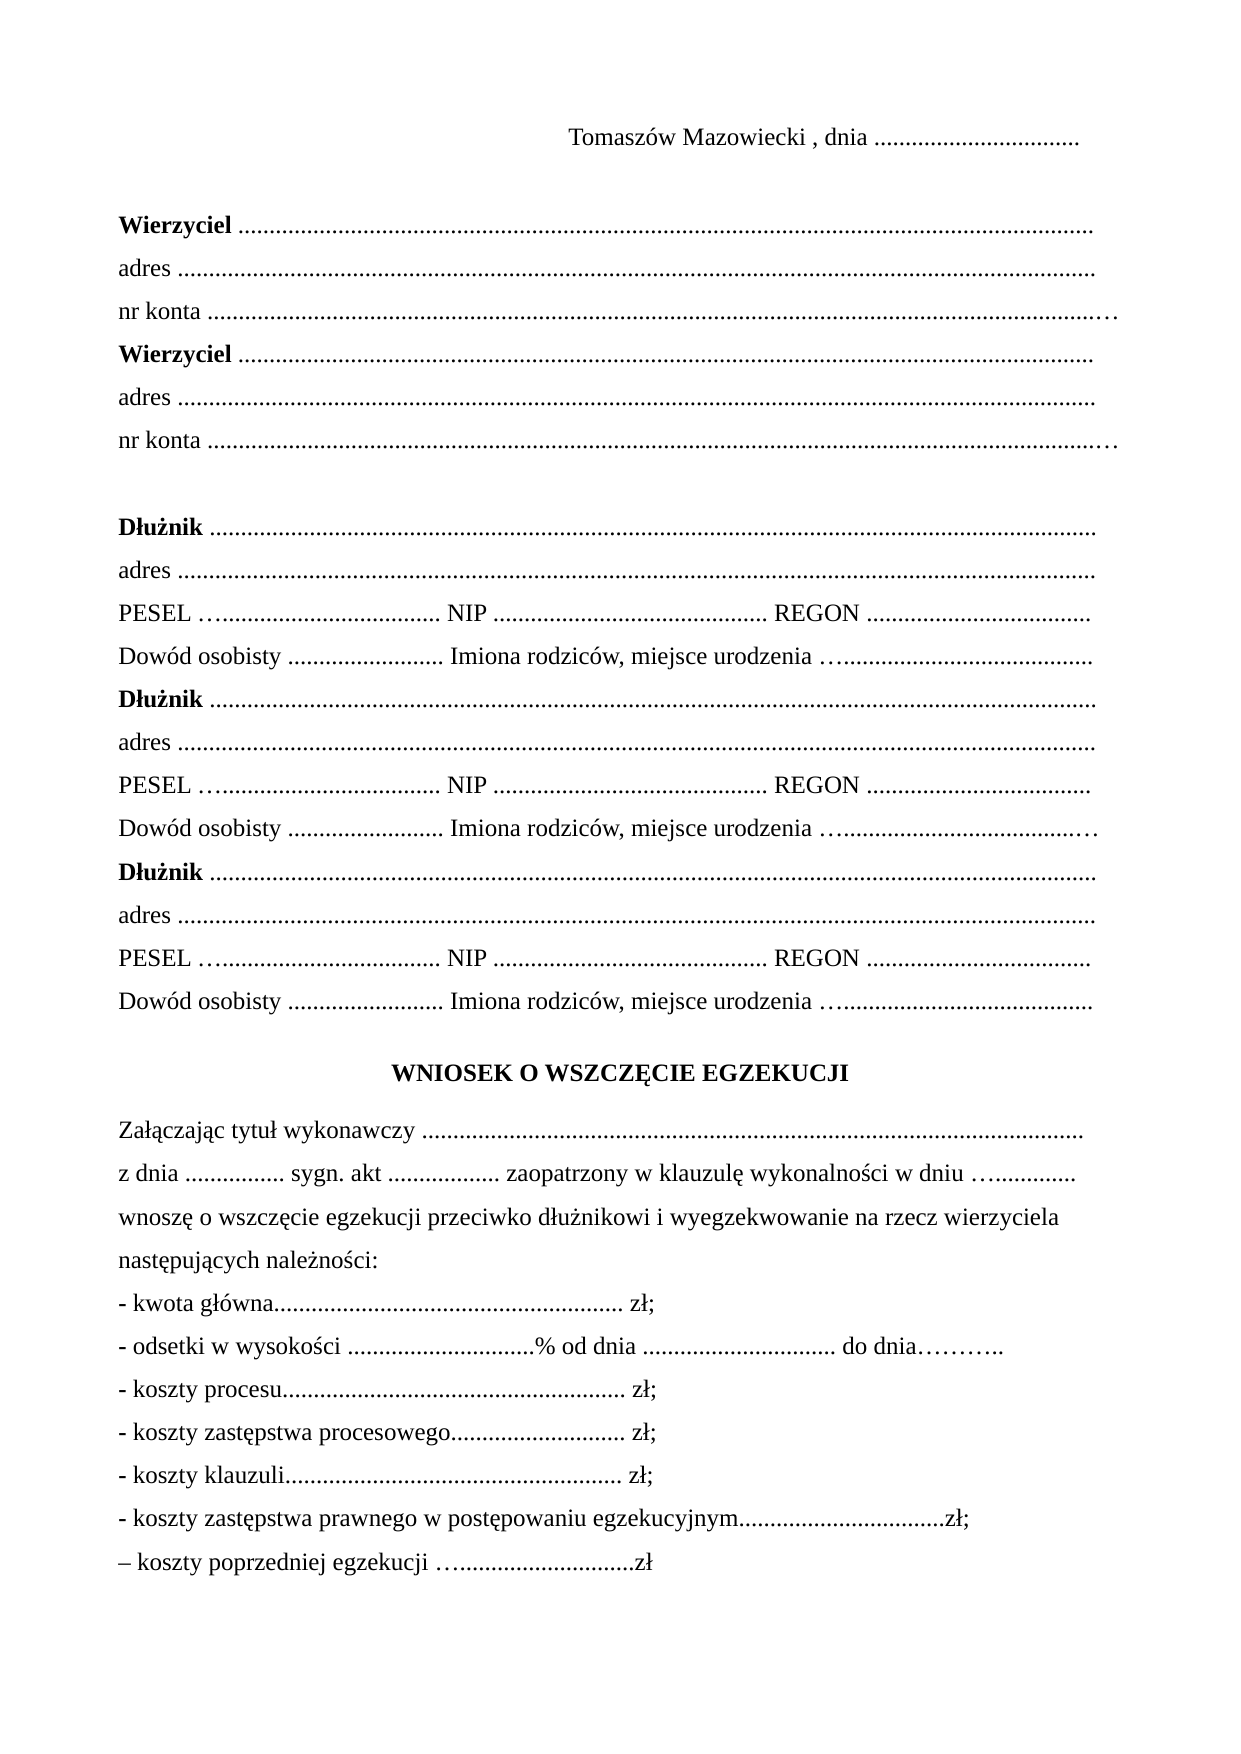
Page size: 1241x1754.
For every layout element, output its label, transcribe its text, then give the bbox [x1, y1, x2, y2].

text Dłużnik .............................................................................................................................................. [118, 684, 1122, 713]
text - kwota główna........................................................ zł; [118, 1288, 1122, 1317]
text PESEL …................................... NIP ............................................ REGON .................................... [118, 943, 1122, 972]
text adres ................................................................................................................................................... [118, 253, 1122, 282]
text - koszty procesu....................................................... zł; [118, 1374, 1122, 1403]
text Dłużnik .............................................................................................................................................. [118, 512, 1122, 540]
text nr konta ..............................................................................................................................................… [118, 296, 1122, 325]
text PESEL …................................... NIP ............................................ REGON .................................... [118, 598, 1122, 627]
text adres ................................................................................................................................................... [118, 382, 1122, 411]
text - odsetki w wysokości ..............................% od dnia ............................... do dnia……….. [118, 1331, 1122, 1360]
text z dnia ................ sygn. akt .................. zaopatrzony w klauzulę wykonalności w dniu …............. [118, 1158, 1122, 1187]
text - koszty zastępstwa procesowego............................ zł; [118, 1417, 1122, 1446]
text adres ................................................................................................................................................... [118, 900, 1122, 928]
text adres ................................................................................................................................................... [118, 727, 1122, 756]
text Dowód osobisty ......................... Imiona rodziców, miejsce urodzenia …........................................ [118, 641, 1122, 670]
text WNIOSEK O WSZCZĘCIE EGZEKUCJI [118, 1058, 1122, 1087]
text nr konta ..............................................................................................................................................… [118, 425, 1122, 454]
text następujących należności: [118, 1245, 1122, 1273]
text Załączając tytuł wykonawczy .......................................................................................................... [118, 1115, 1122, 1144]
text Wierzyciel ......................................................................................................................................... [118, 339, 1122, 368]
text Tomaszów Mazowiecki , dnia ................................. [118, 118, 1122, 152]
text Dowód osobisty ......................... Imiona rodziców, miejsce urodzenia …........................................ [118, 986, 1122, 1015]
text Dłużnik .............................................................................................................................................. [118, 857, 1122, 885]
text PESEL …................................... NIP ............................................ REGON .................................... [118, 770, 1122, 799]
text - koszty zastępstwa prawnego w postępowaniu egzekucyjnym.................................zł; [118, 1503, 1122, 1532]
text – koszty poprzedniej egzekucji …............................zł [118, 1547, 1122, 1575]
text Wierzyciel ......................................................................................................................................... [118, 210, 1122, 238]
text - koszty klauzuli...................................................... zł; [118, 1460, 1122, 1489]
text adres ................................................................................................................................................... [118, 555, 1122, 583]
text Dowód osobisty ......................... Imiona rodziców, miejsce urodzenia ….....................................… [118, 813, 1122, 842]
text wnoszę o wszczęcie egzekucji przeciwko dłużnikowi i wyegzekwowanie na rzecz wierzyciela [118, 1202, 1122, 1230]
